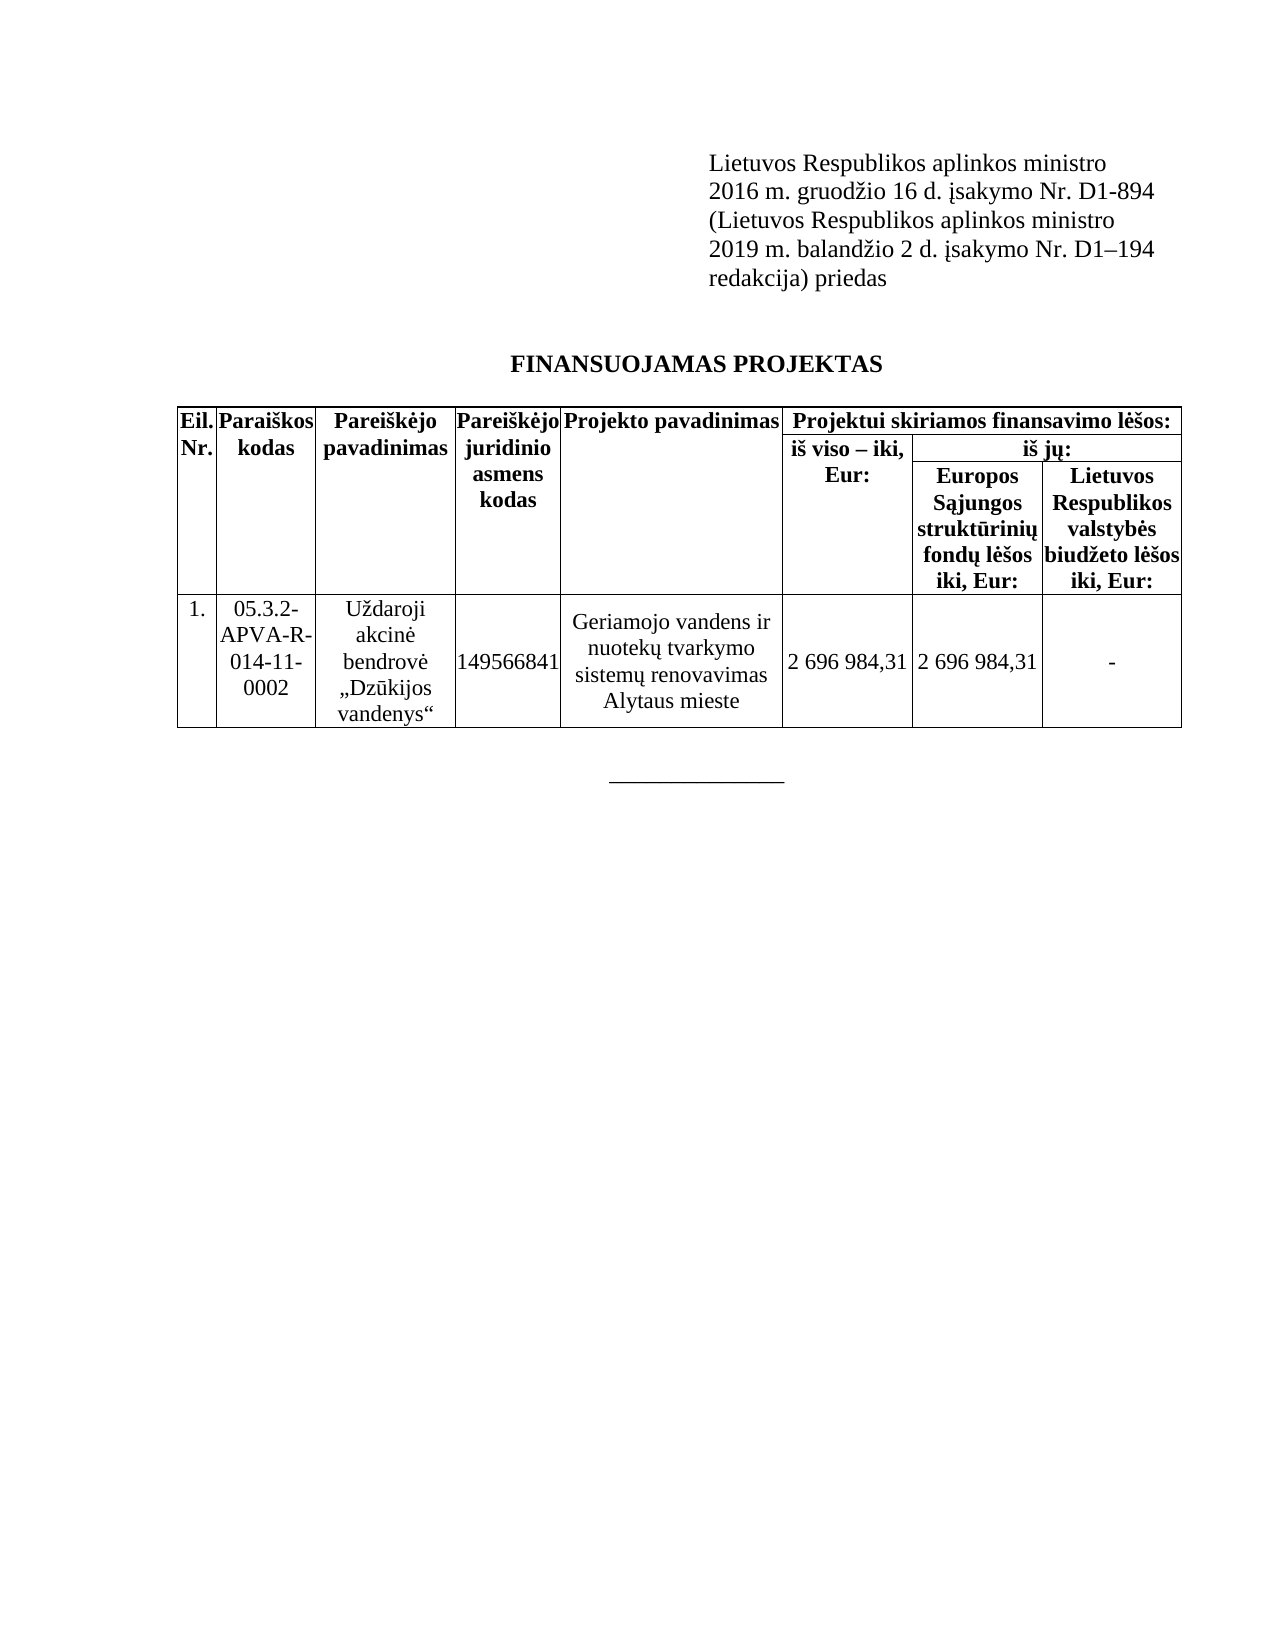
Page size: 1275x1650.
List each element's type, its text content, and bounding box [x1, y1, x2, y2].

table_header Projekto pavadinimas [561, 408, 782, 594]
table_header Eil. Nr. [178, 408, 216, 594]
table_cell Lietuvos Respublikos valstybės biudžeto lėšos iki, Eur: [1043, 462, 1181, 594]
table_cell - [1043, 595, 1181, 727]
table_cell Geriamojo vandens ir nuotekų tvarkymo sistemų renovavimas Alytaus mieste [561, 595, 782, 727]
text ______________ [177, 757, 1216, 785]
text FINANSUOJAMAS PROJEKTAS [177, 349, 1216, 378]
table_cell 2 696 984,31 [913, 595, 1042, 727]
table_header Projektui skiriamos finansavimo lėšos: [783, 408, 1181, 434]
table_cell 1. [178, 595, 216, 727]
table_cell Uždaroji akcinė bendrovė „Dzūkijos vandenys“ [316, 595, 455, 727]
table_cell iš viso – iki, Eur: [783, 435, 912, 594]
text 2016 m. gruodžio 16 d. įsakymo Nr. D1-894 [709, 176, 1216, 205]
table_cell Europos Sąjungos struktūrinių fondų lėšos iki, Eur: [913, 462, 1042, 594]
table_header Pareiškėjo pavadinimas [316, 408, 455, 594]
table_cell 149566841 [456, 595, 560, 727]
table_cell 2 696 984,31 [783, 595, 912, 727]
text Lietuvos Respublikos aplinkos ministro [709, 148, 1216, 176]
table_cell 05.3.2-APVA-R-014-11-0002 [217, 595, 315, 727]
table_header Pareiškėjo juridinio asmens kodas [456, 408, 560, 594]
table_cell iš jų: [913, 435, 1181, 461]
table_header Paraiškos kodas [217, 408, 315, 594]
text redakcija) priedas [709, 263, 1216, 291]
text (Lietuvos Respublikos aplinkos ministro [709, 205, 1216, 234]
text 2019 m. balandžio 2 d. įsakymo Nr. D1–194 [709, 234, 1216, 263]
